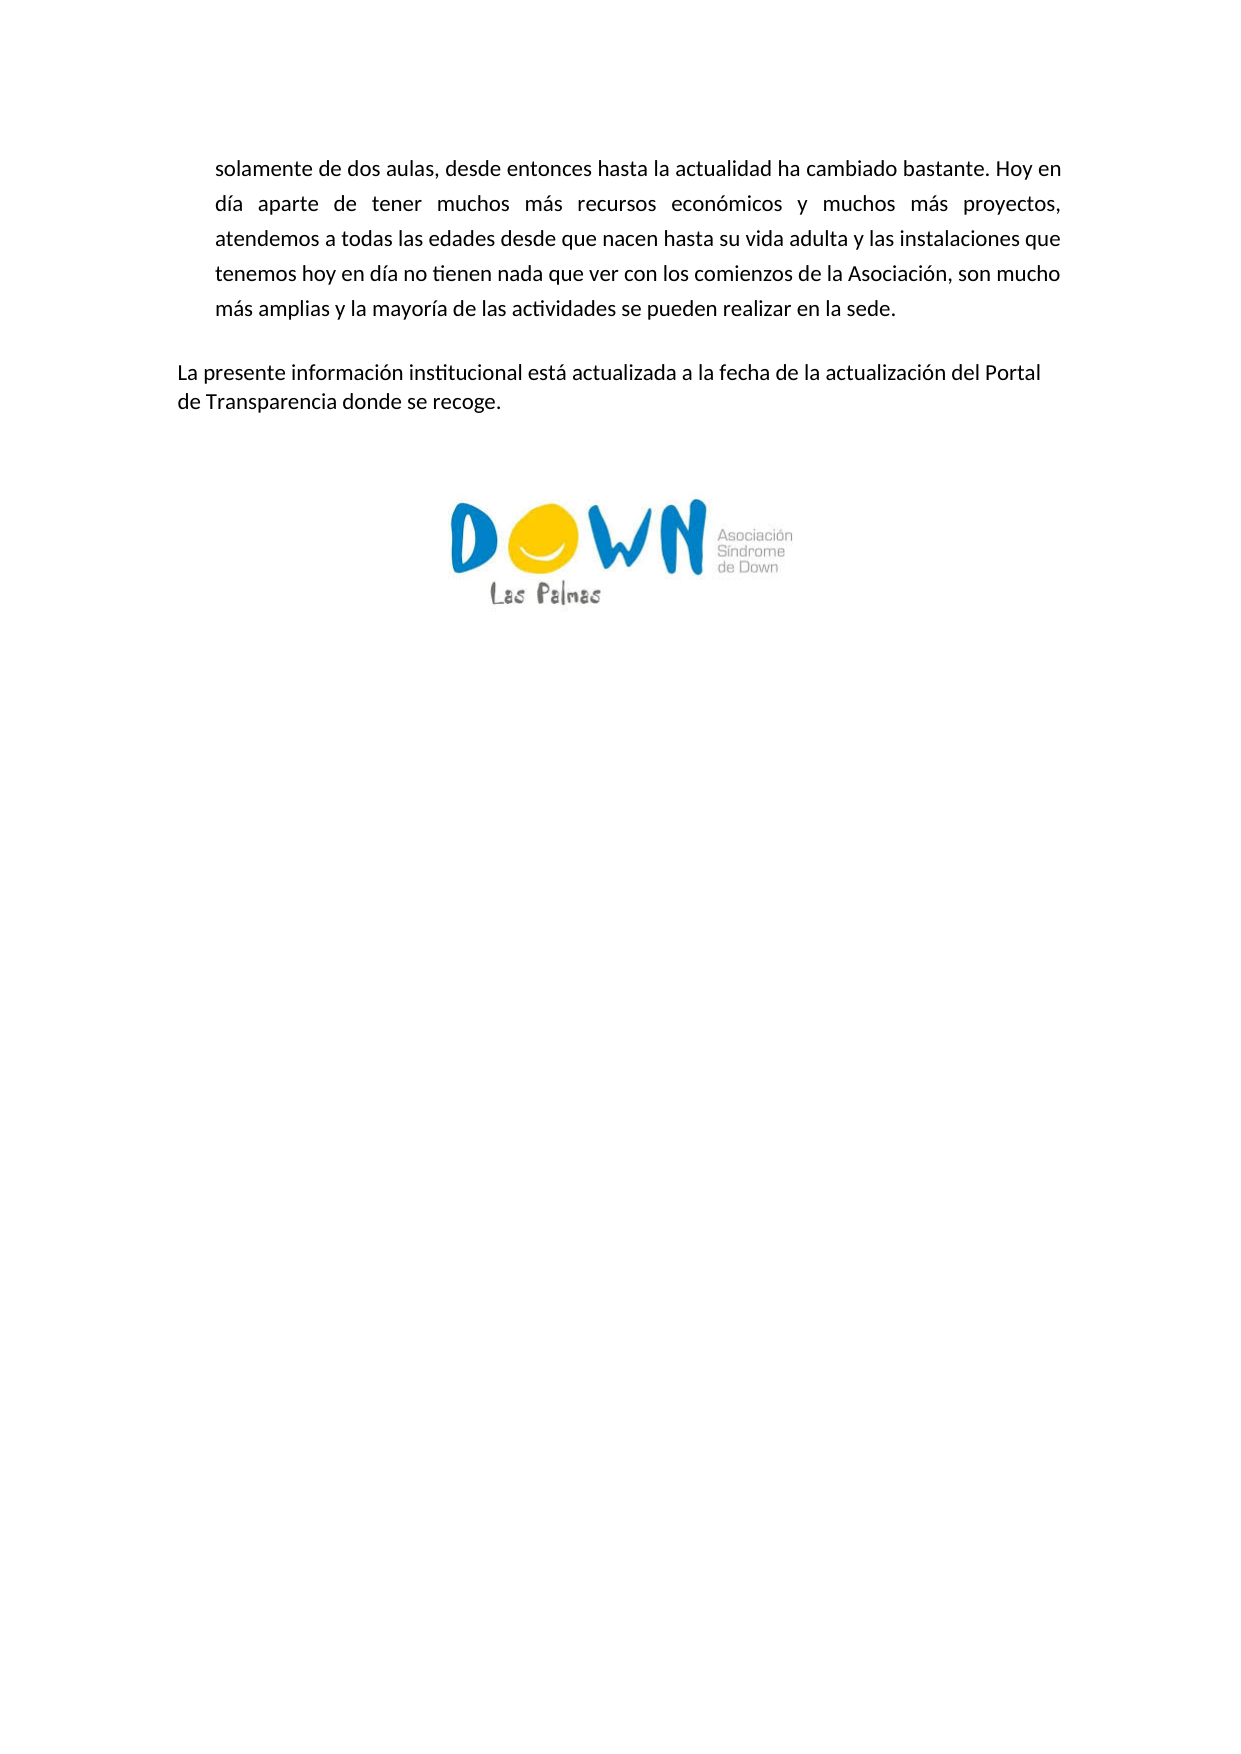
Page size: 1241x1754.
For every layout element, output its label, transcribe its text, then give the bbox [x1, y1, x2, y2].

text La presente información institucional está actualizada a la fecha de la actualización del Portal de Transparencia donde se recoge. [177, 358, 1063, 415]
text solamente de dos aulas, desde entonces hasta la actualidad ha cambiado bastante. Hoy en día aparte de tener muchos más recursos económicos y muchos más proyectos, atendemos a todas las edades desde que nacen hasta su vida adulta y las instalaciones que tenemos hoy en día no tienen nada que ver con los comienzos de la Asociación, son mucho más amplias y la mayoría de las actividades se pueden realizar en la sede. [215, 148, 1063, 323]
